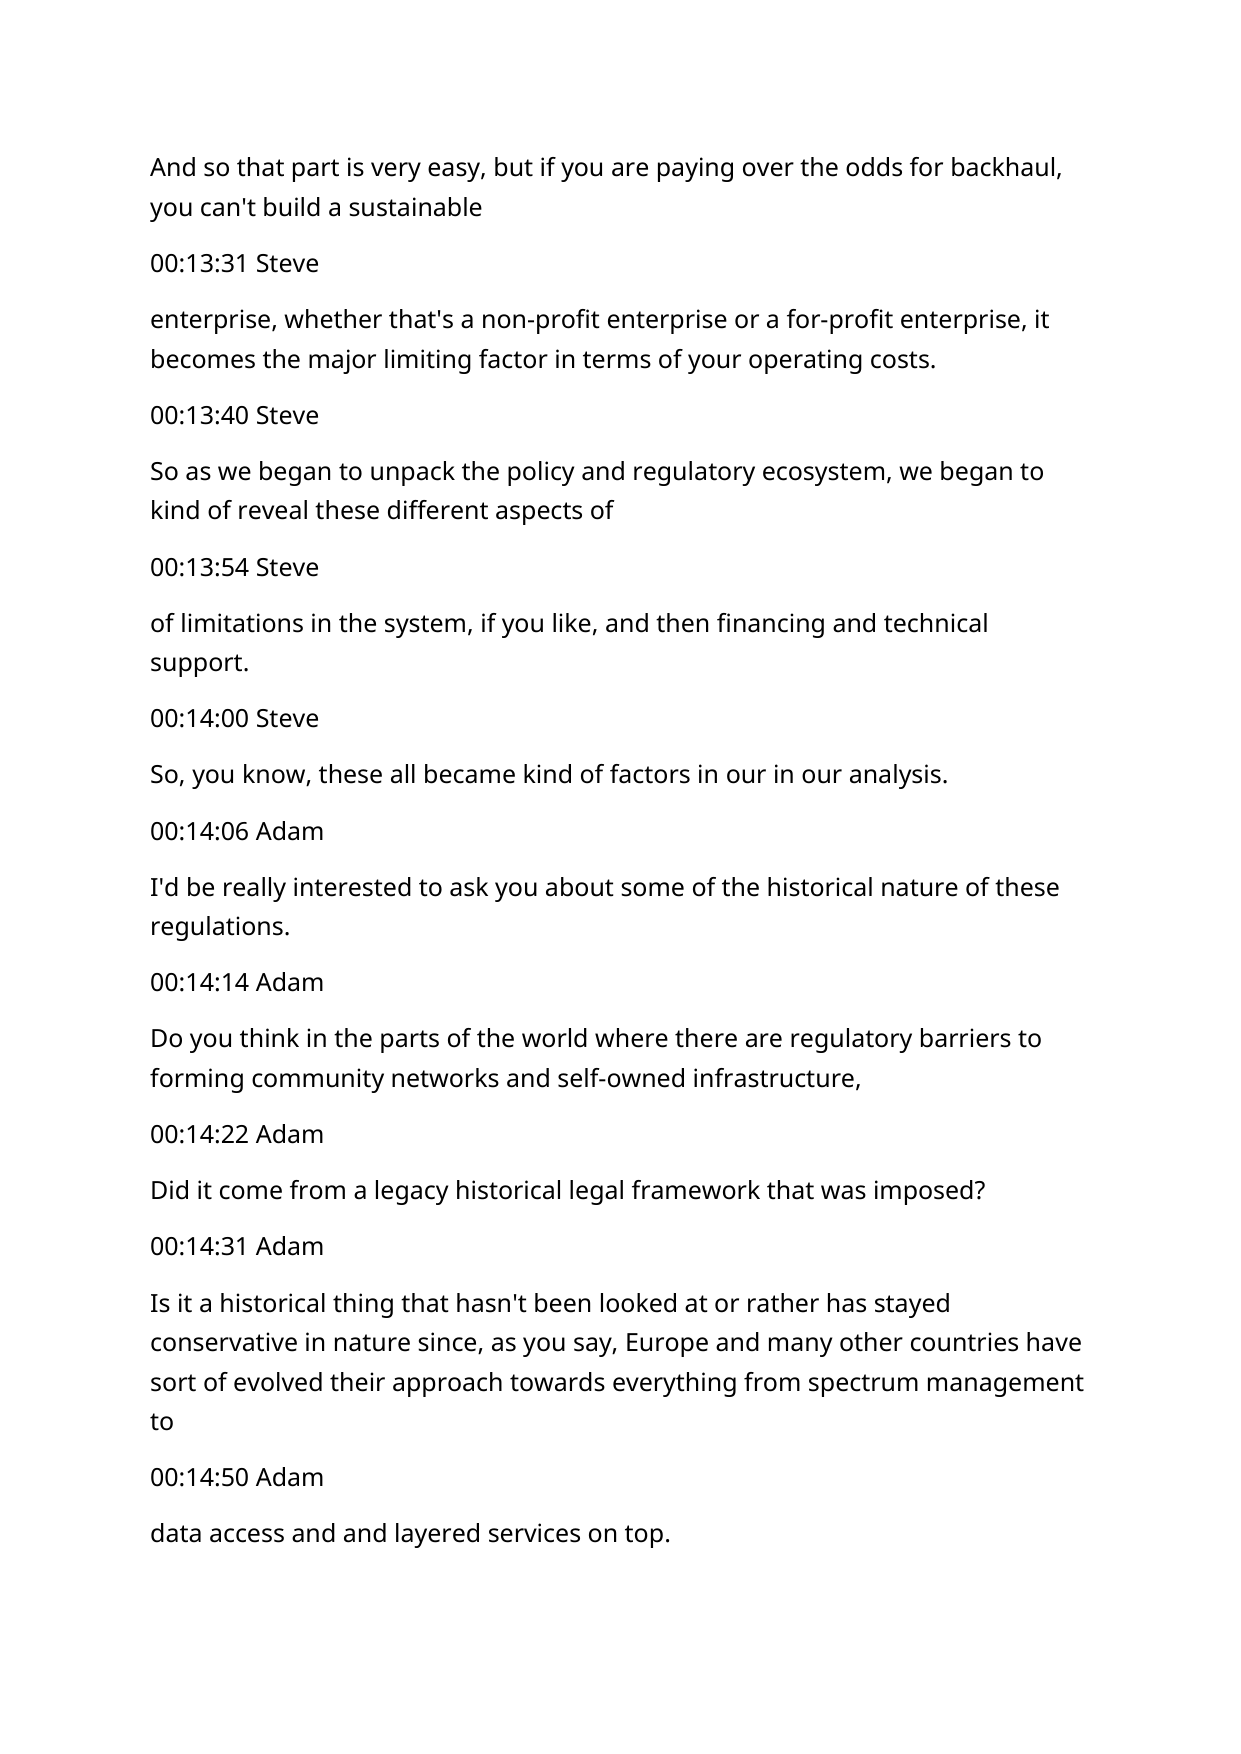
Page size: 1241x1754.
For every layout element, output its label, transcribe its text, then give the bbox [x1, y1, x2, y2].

text 00:14:22 Adam [150, 1117, 1090, 1151]
text 00:14:00 Steve [150, 701, 1090, 735]
text 00:13:40 Steve [150, 397, 1090, 431]
text 00:14:06 Adam [150, 813, 1090, 847]
text So as we began to unpack the policy and regulatory ecosystem, we began to kind of reveal these different aspects of [150, 453, 1090, 527]
text enterprise, whether that's a non-profit enterprise or a for-profit enterprise, it becomes the major limiting factor in terms of your operating costs. [150, 302, 1090, 375]
text 00:14:50 Adam [150, 1460, 1090, 1494]
text 00:14:31 Adam [150, 1229, 1090, 1263]
text Do you think in the parts of the world where there are regulatory barriers to forming community networks and self-owned infrastructure, [150, 1021, 1090, 1095]
text 00:14:14 Adam [150, 965, 1090, 999]
text of limitations in the system, if you like, and then financing and technical support. [150, 605, 1090, 679]
text So, you know, these all became kind of factors in our in our analysis. [150, 757, 1090, 791]
text Did it come from a legacy historical legal framework that was imposed? [150, 1173, 1090, 1207]
text 00:13:54 Steve [150, 549, 1090, 583]
text Is it a historical thing that hasn't been looked at or rather has stayed conservative in nature since, as you say, Europe and many other countries have sort of evolved their approach towards everything from spectrum management to [150, 1285, 1090, 1438]
text 00:13:31 Steve [150, 246, 1090, 280]
text data access and and layered services on top. [150, 1516, 1090, 1550]
text I'd be really interested to ask you about some of the historical nature of these regulations. [150, 869, 1090, 943]
text And so that part is very easy, but if you are paying over the odds for backhaul, you can't build a sustainable [150, 150, 1090, 223]
